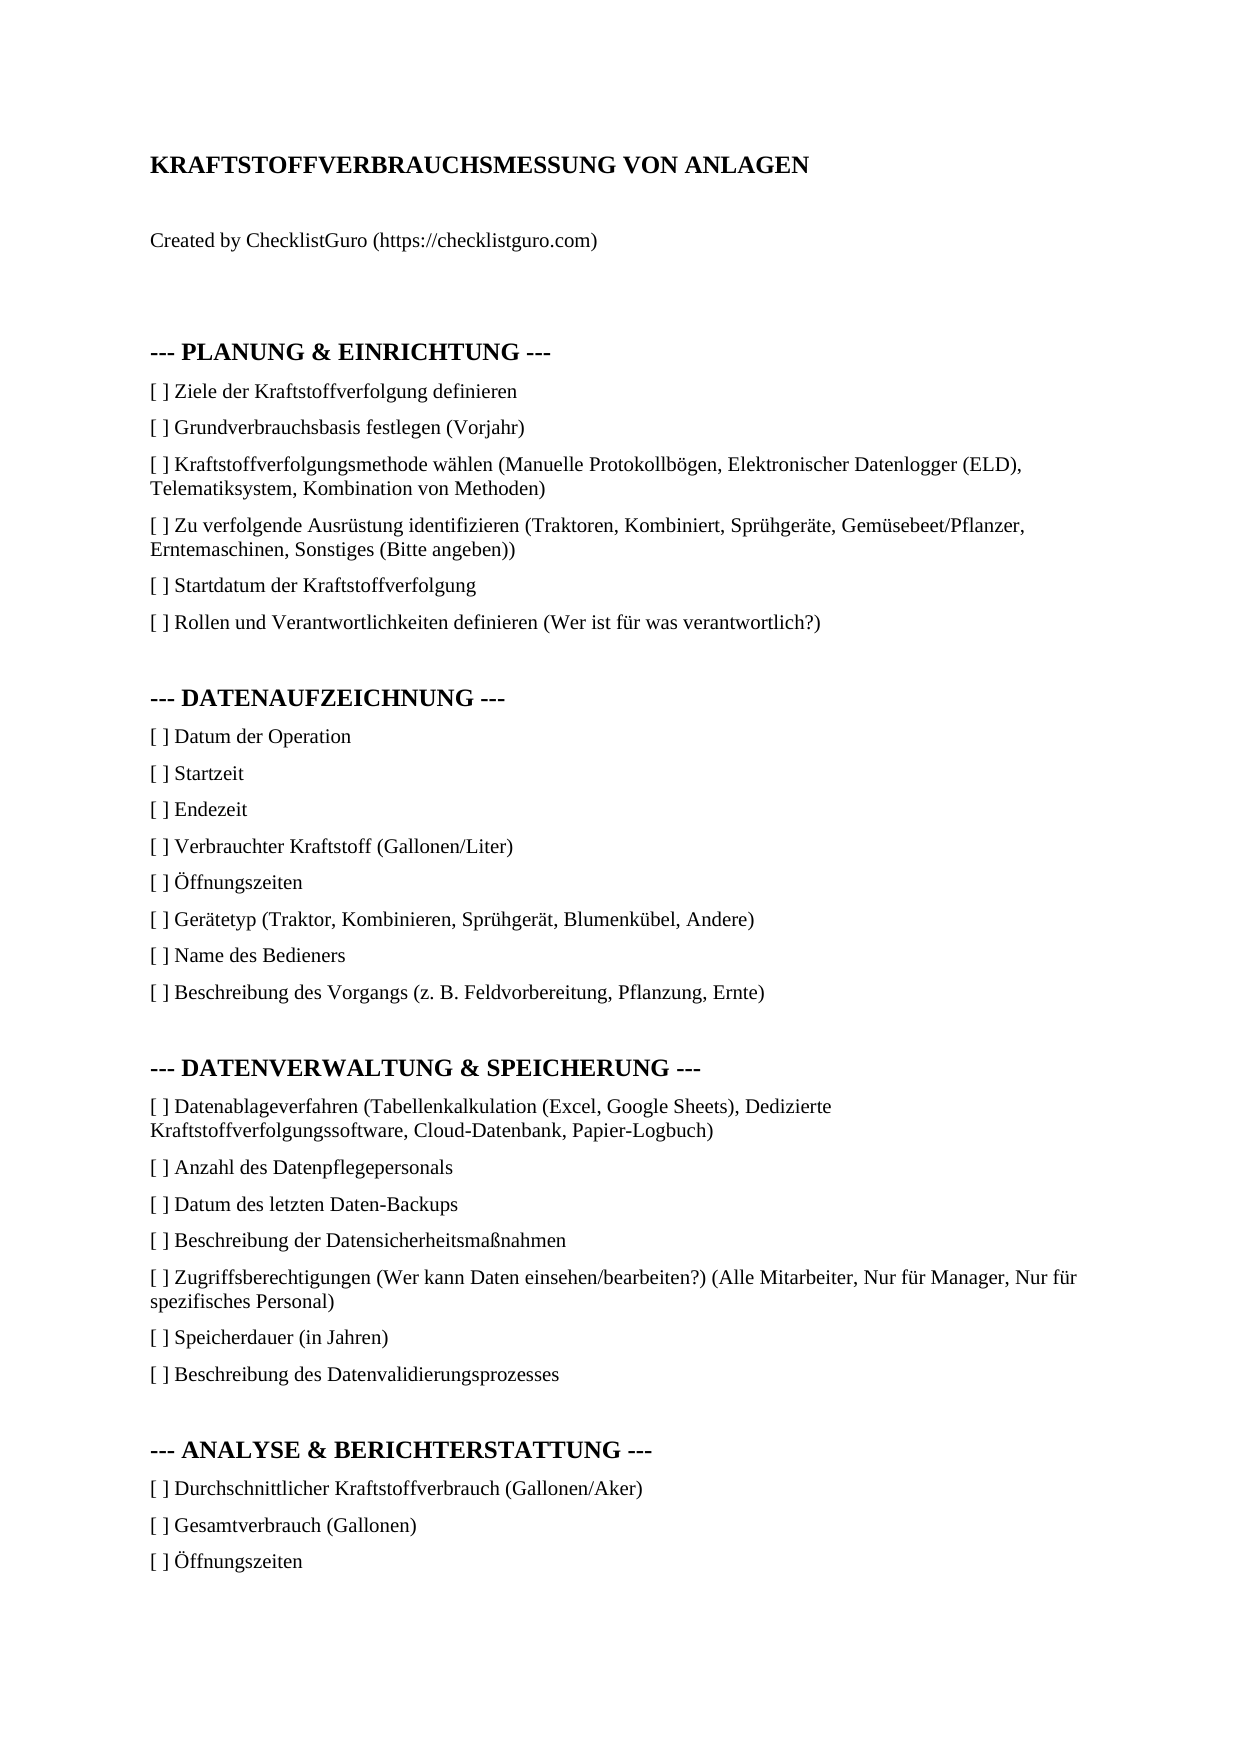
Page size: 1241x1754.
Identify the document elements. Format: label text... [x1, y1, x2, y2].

text [ ] Startdatum der Kraftstoffverfolgung [150, 573, 1090, 597]
text [ ] Beschreibung des Datenvalidierungsprozesses [150, 1362, 1090, 1386]
text [ ] Beschreibung der Datensicherheitsmaßnahmen [150, 1228, 1090, 1252]
text [ ] Datum der Operation [150, 724, 1090, 748]
text [ ] Beschreibung des Vorgangs (z. B. Feldvorbereitung, Pflanzung, Ernte) [150, 980, 1090, 1004]
text [ ] Gesamtverbrauch (Gallonen) [150, 1513, 1090, 1537]
text [ ] Gerätetyp (Traktor, Kombinieren, Sprühgerät, Blumenkübel, Andere) [150, 907, 1090, 931]
text --- DATENAUFZEICHNUNG --- [150, 683, 1090, 712]
text [ ] Verbrauchter Kraftstoff (Gallonen/Liter) [150, 834, 1090, 858]
text [ ] Durchschnittlicher Kraftstoffverbrauch (Gallonen/Aker) [150, 1476, 1090, 1500]
text [ ] Name des Bedieners [150, 943, 1090, 967]
text [ ] Ziele der Kraftstoffverfolgung definieren [150, 379, 1090, 403]
text Created by ChecklistGuro (https://checklistguro.com) [150, 228, 1090, 252]
text --- DATENVERWALTUNG & SPEICHERUNG --- [150, 1053, 1090, 1082]
text [ ] Speicherdauer (in Jahren) [150, 1325, 1090, 1349]
text KRAFTSTOFFVERBRAUCHSMESSUNG VON ANLAGEN [150, 150, 1090, 179]
text [ ] Datum des letzten Daten-Backups [150, 1192, 1090, 1216]
text [ ] Anzahl des Datenpflegepersonals [150, 1155, 1090, 1179]
text [ ] Öffnungszeiten [150, 1549, 1090, 1573]
text [ ] Datenablageverfahren (Tabellenkalkulation (Excel, Google Sheets), Dedizierte Kraftstoffverfolgungssoftware, Cloud-Datenbank, Papier-Logbuch) [150, 1094, 1090, 1142]
text --- ANALYSE & BERICHTERSTATTUNG --- [150, 1435, 1090, 1464]
text [ ] Rollen und Verantwortlichkeiten definieren (Wer ist für was verantwortlich?) [150, 610, 1090, 634]
text [ ] Startzeit [150, 761, 1090, 785]
text [ ] Öffnungszeiten [150, 870, 1090, 894]
text [ ] Zugriffsberechtigungen (Wer kann Daten einsehen/bearbeiten?) (Alle Mitarbeiter, Nur für Manager, Nur für spezifisches Personal) [150, 1265, 1090, 1313]
text [ ] Grundverbrauchsbasis festlegen (Vorjahr) [150, 415, 1090, 439]
text [ ] Zu verfolgende Ausrüstung identifizieren (Traktoren, Kombiniert, Sprühgeräte, Gemüsebeet/Pflanzer, Erntemaschinen, Sonstiges (Bitte angeben)) [150, 512, 1090, 561]
text [ ] Kraftstoffverfolgungsmethode wählen (Manuelle Protokollbögen, Elektronischer Datenlogger (ELD), Telematiksystem, Kombination von Methoden) [150, 452, 1090, 500]
text [ ] Endezeit [150, 797, 1090, 821]
text --- PLANUNG & EINRICHTUNG --- [150, 337, 1090, 366]
